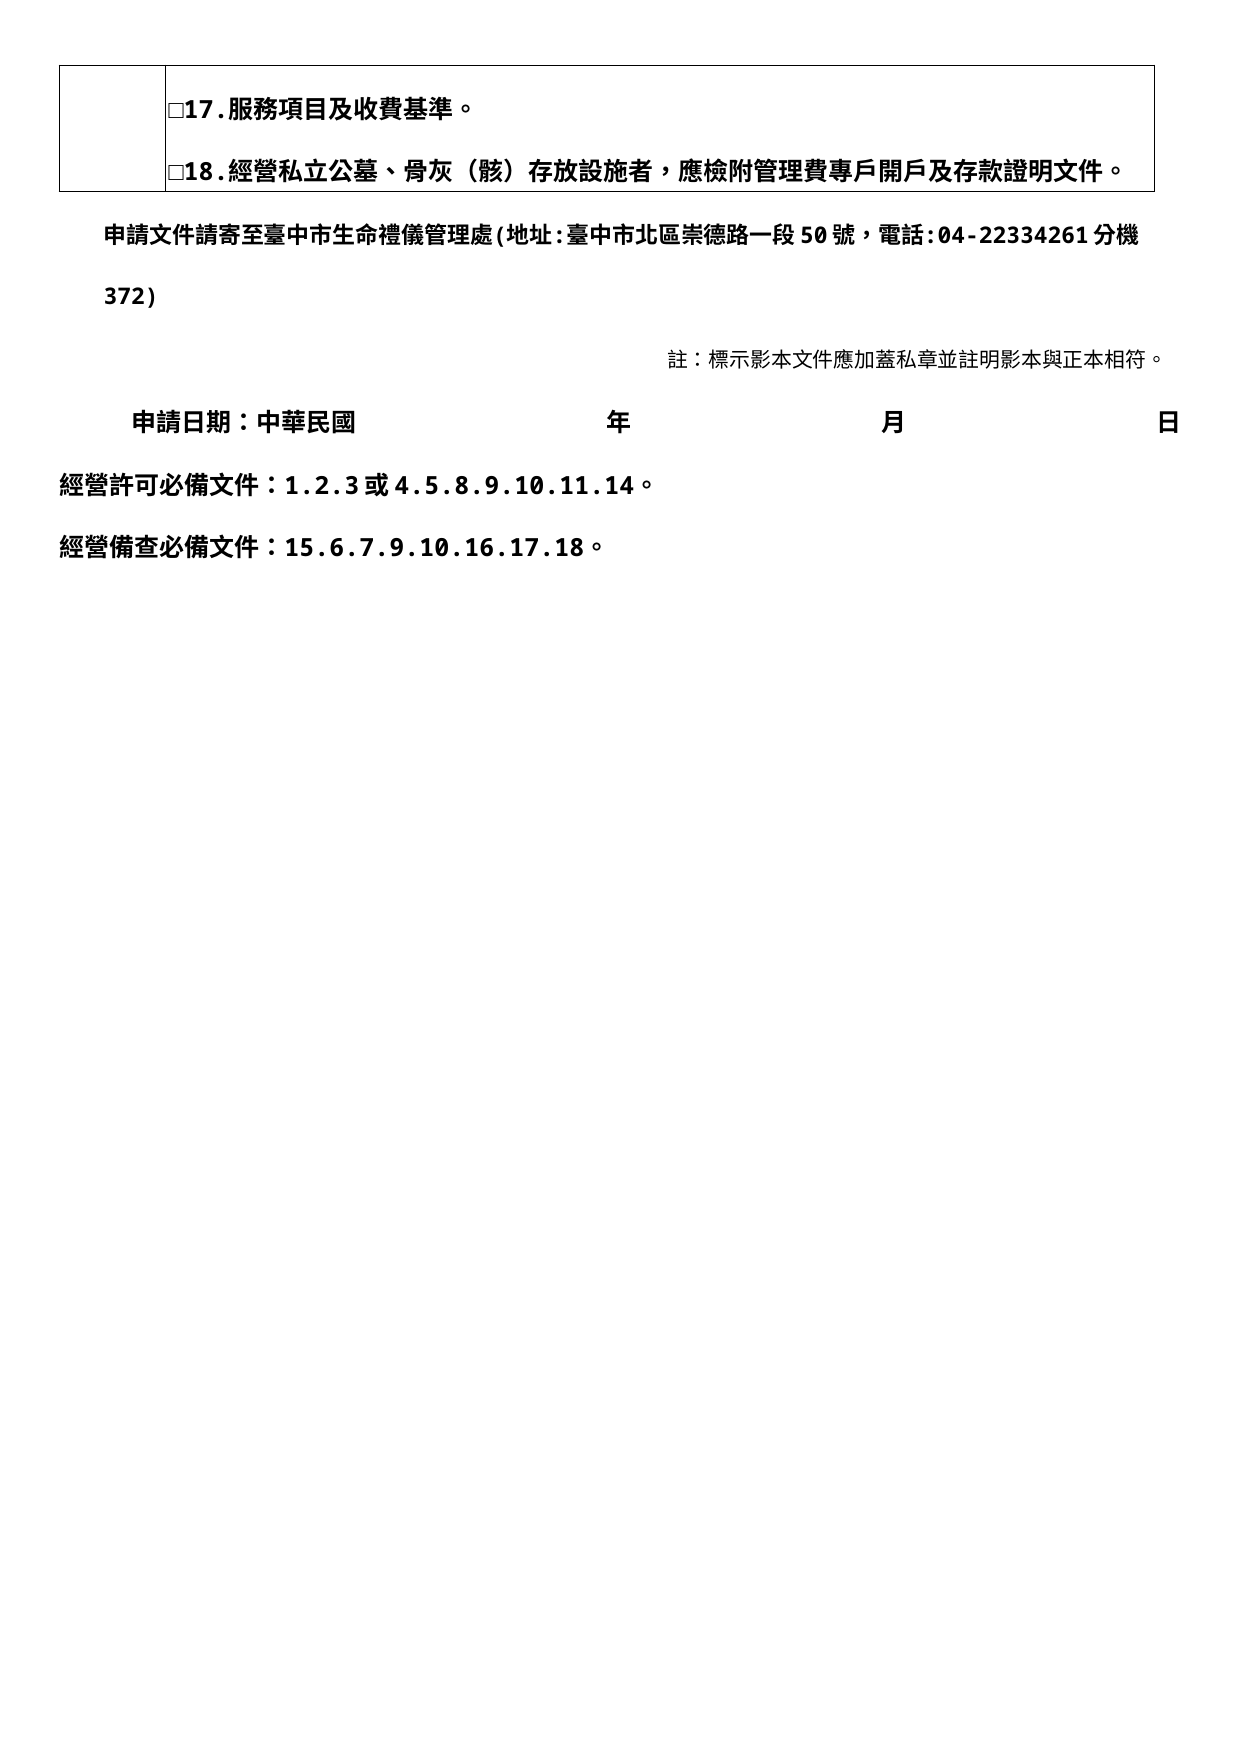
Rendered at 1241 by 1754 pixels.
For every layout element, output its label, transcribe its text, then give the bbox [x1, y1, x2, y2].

text 申請日期：中華民國 年 月 日 [59, 379, 1181, 442]
text 申請文件請寄至臺中市生命禮儀管理處(地址:臺中市北區崇德路一段50號，電話:04-22334261分機372) [103, 192, 1181, 317]
table_cell [60, 66, 165, 191]
text 註：標示影本文件應加蓋私章並註明影本與正本相符。 [59, 317, 1167, 379]
text 經營備查必備文件：15.6.7.9.10.16.17.18。 [59, 504, 1181, 567]
table_cell □17.服務項目及收費基準。 □18.經營私立公墓、骨灰（骸）存放設施者，應檢附管理費專戶開戶及存款證明文件。 [166, 66, 1154, 191]
text 經營許可必備文件：1.2.3或4.5.8.9.10.11.14。 [59, 442, 1181, 504]
